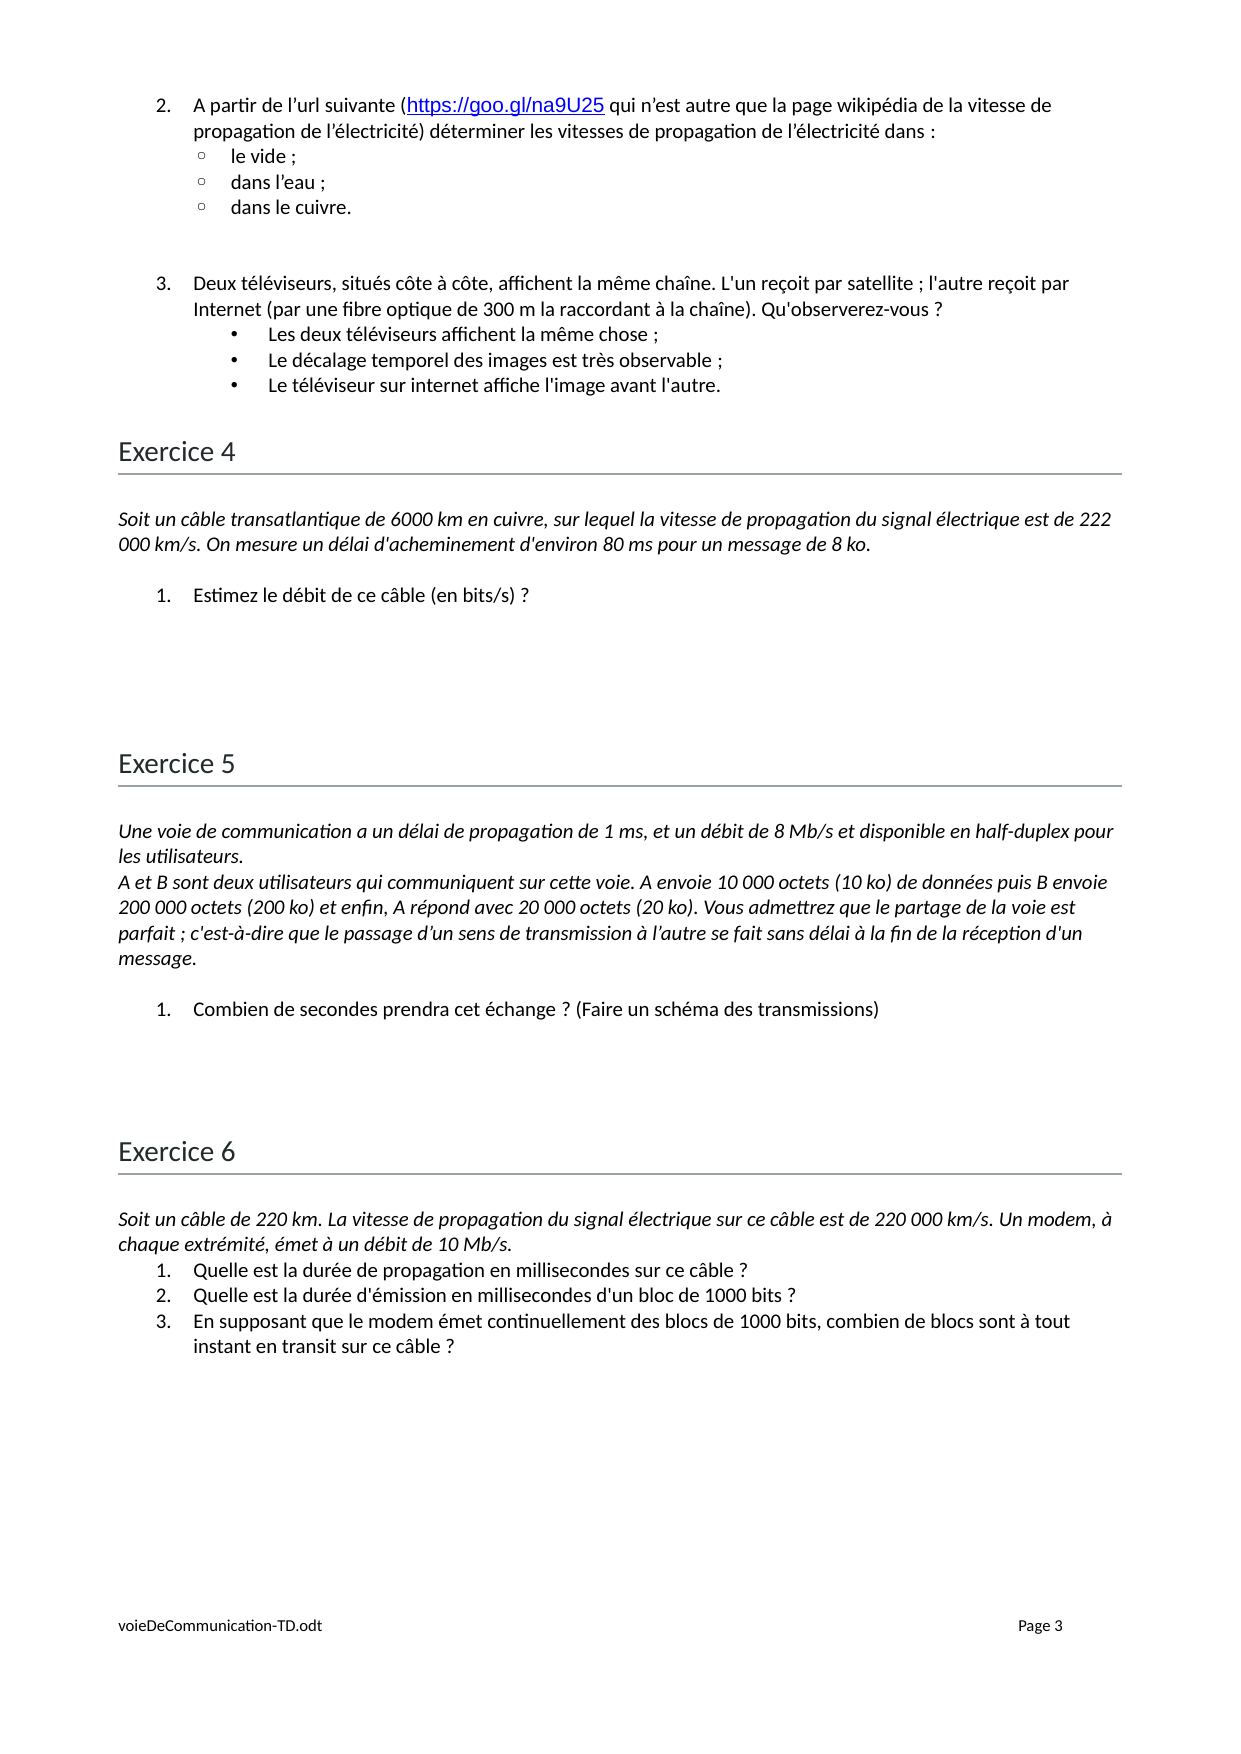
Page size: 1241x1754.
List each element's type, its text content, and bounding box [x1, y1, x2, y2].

text Soit un câble transatlantique de 6000 km en cuivre, sur lequel la vitesse de propagation du signal électrique est de 222 000 km/s. On mesure un délai d'acheminement d'environ 80 ms pour un message de 8 ko. [118, 506, 1122, 557]
list dans l’eau ; [193, 169, 1122, 194]
list En supposant que le modem émet continuellement des blocs de 1000 bits, combien de blocs sont à tout instant en transit sur ce câble ? [156, 1308, 1122, 1359]
list Le téléviseur sur internet affiche l'image avant l'autre. [231, 372, 1122, 398]
text A et B sont deux utilisateurs qui communiquent sur cette voie. A envoie 10 000 octets (10 ko) de données puis B envoie 200 000 octets (200 ko) et enfin, A répond avec 20 000 octets (20 ko). Vous admettrez que le partage de la voie est parfait ; c'est-à-dire que le passage d’un sens de transmission à l’autre se fait sans délai à la fin de la réception d'un message. [118, 869, 1122, 971]
subtitle Exercice 4 [118, 433, 1122, 473]
list Quelle est la durée d'émission en millisecondes d'un bloc de 1000 bits ? [156, 1282, 1122, 1308]
list Deux téléviseurs, situés côte à côte, affichent la même chaîne. L'un reçoit par satellite ; l'autre reçoit par Internet (par une fibre optique de 300 m la raccordant à la chaîne). Qu'observerez-vous ? [156, 271, 1122, 321]
list Les deux téléviseurs affichent la même chose ; [231, 321, 1122, 347]
subtitle Exercice 6 [118, 1133, 1122, 1173]
subtitle Exercice 5 [118, 745, 1122, 785]
list le vide ; [193, 143, 1122, 169]
list Estimez le débit de ce câble (en bits/s) ? [156, 582, 1122, 608]
list Combien de secondes prendra cet échange ? (Faire un schéma des transmissions) [156, 996, 1122, 1021]
text Une voie de communication a un délai de propagation de 1 ms, et un débit de 8 Mb/s et disponible en half-duplex pour les utilisateurs. [118, 818, 1122, 869]
text Soit un câble de 220 km. La vitesse de propagation du signal électrique sur ce câble est de 220 000 km/s. Un modem, à chaque extrémité, émet à un débit de 10 Mb/s. [118, 1206, 1122, 1257]
list Quelle est la durée de propagation en millisecondes sur ce câble ? [156, 1257, 1122, 1282]
list A partir de l’url suivante (https://goo.gl/na9U25 qui n’est autre que la page wikipédia de la vitesse de propagation de l’électricité) déterminer les vitesses de propagation de l’électricité dans : [156, 93, 1122, 143]
list dans le cuivre. [193, 194, 1122, 220]
list Le décalage temporel des images est très observable ; [231, 347, 1122, 372]
